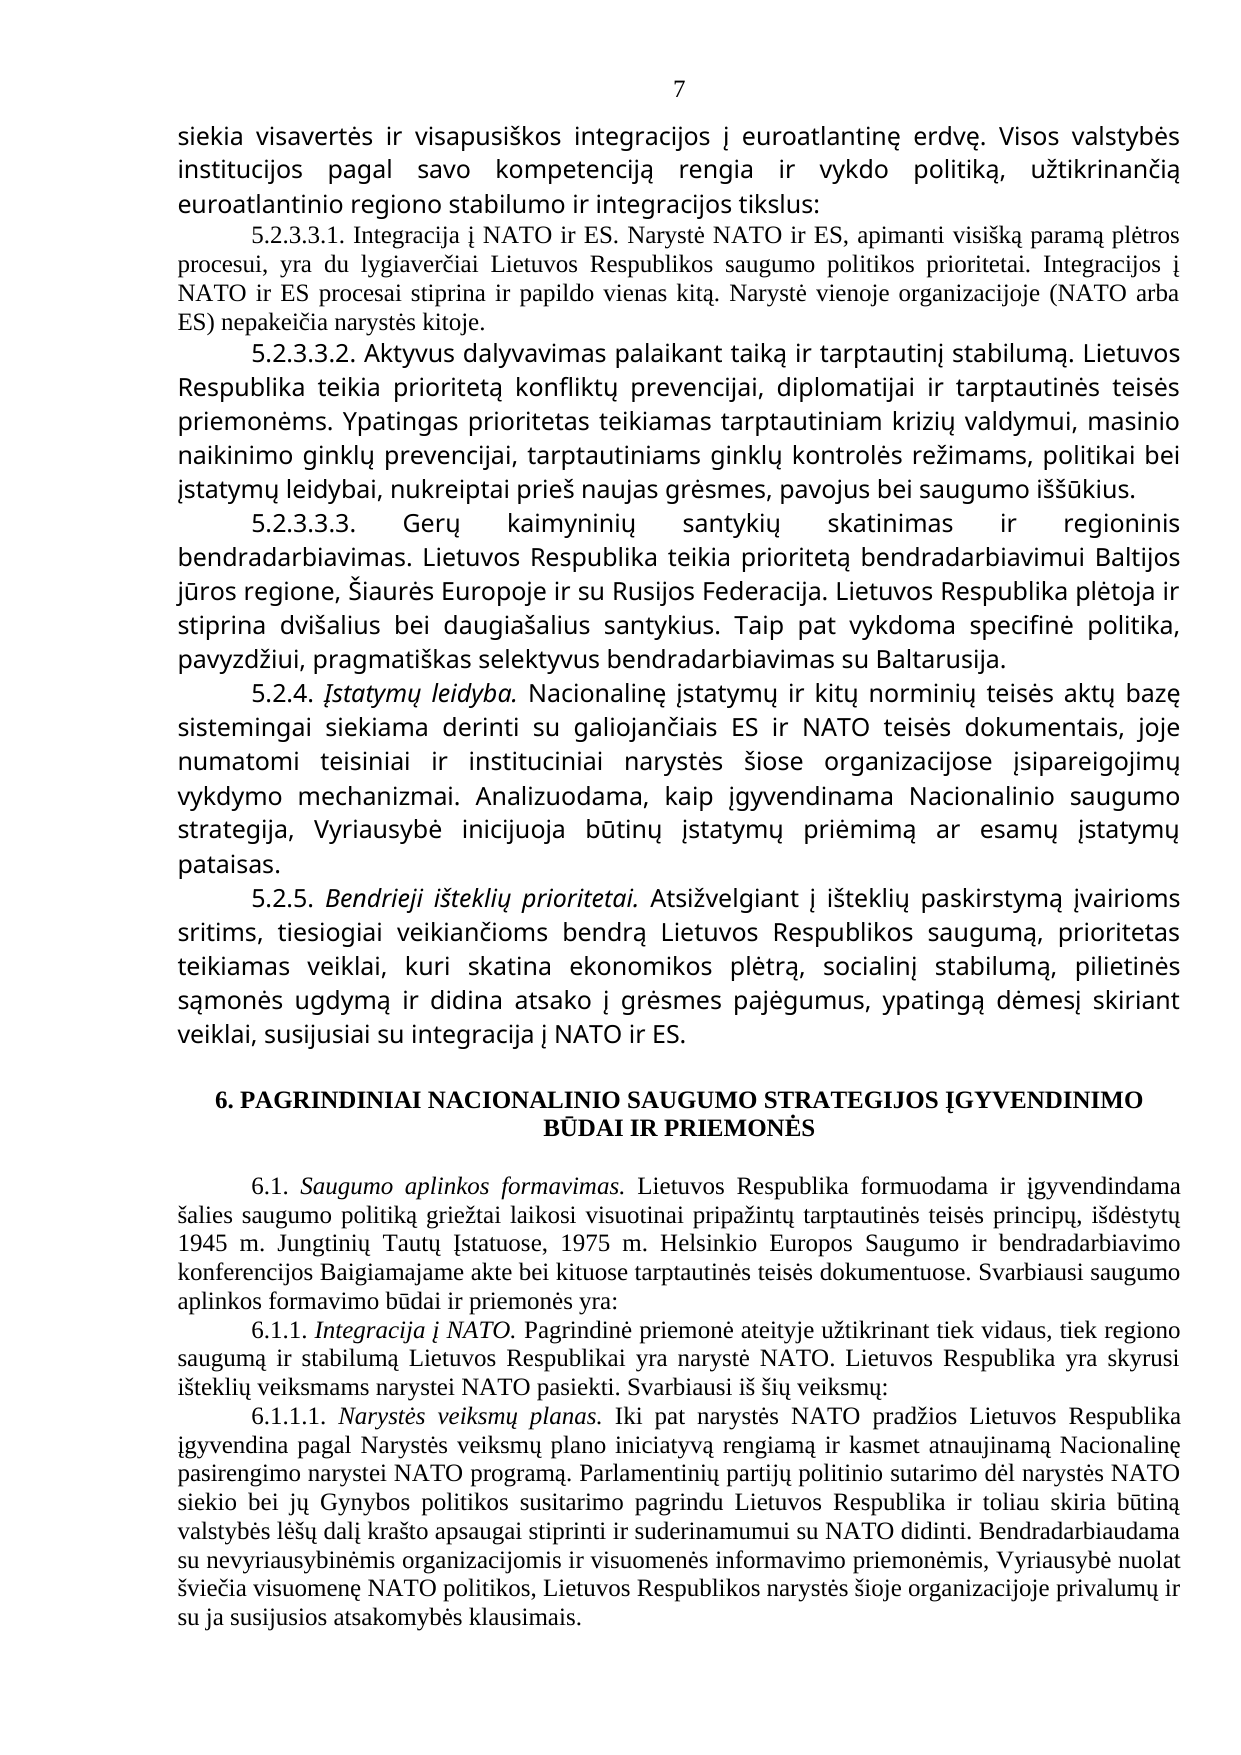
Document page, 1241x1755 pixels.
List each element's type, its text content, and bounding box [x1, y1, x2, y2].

text 5.2.4. Įstatymų leidyba. Nacionalinę įstatymų ir kitų norminių teisės aktų bazę sistemingai siekiama derinti su galiojančiais ES ir NATO teisės dokumentais, joje numatomi teisiniai ir instituciniai narystės šiose organizacijose įsipareigojimų vykdymo mechanizmai. Analizuodama, kaip įgyvendinama Nacionalinio saugumo strategija, Vyriausybė inicijuoja būtinų įstatymų priėmimą ar esamų įstatymų pataisas. [177, 676, 1181, 880]
text 5.2.3.3.3. Gerų kaimyninių santykių skatinimas ir regioninis bendradarbiavimas. Lietuvos Respublika teikia prioritetą bendradarbiavimui Baltijos jūros regione, Šiaurės Europoje ir su Rusijos Federacija. Lietuvos Respublika plėtoja ir stiprina dvišalius bei daugiašalius santykius. Taip pat vykdoma specifinė politika, pavyzdžiui, pragmatiškas selektyvus bendradarbiavimas su Baltarusija. [177, 506, 1181, 676]
text 6.1. Saugumo aplinkos formavimas. Lietuvos Respublika formuodama ir įgyvendindama šalies saugumo politiką griežtai laikosi visuotinai pripažintų tarptautinės teisės principų, išdėstytų 1945 m. Jungtinių Tautų Įstatuose, 1975 m. Helsinkio Europos Saugumo ir bendradarbiavimo konferencijos Baigiamajame akte bei kituose tarptautinės teisės dokumentuose. Svarbiausi saugumo aplinkos formavimo būdai ir priemonės yra: [177, 1171, 1181, 1315]
text 6.1.1.1. Narystės veiksmų planas. Iki pat narystės NATO pradžios Lietuvos Respublika įgyvendina pagal Narystės veiksmų plano iniciatyvą rengiamą ir kasmet atnaujinamą Nacionalinę pasirengimo narystei NATO programą. Parlamentinių partijų politinio sutarimo dėl narystės NATO siekio bei jų Gynybos politikos susitarimo pagrindu Lietuvos Respublika ir toliau skiria būtiną valstybės lėšų dalį krašto apsaugai stiprinti ir suderinamumui su NATO didinti. Bendradarbiaudama su nevyriausybinėmis organizacijomis ir visuomenės informavimo priemonėmis, Vyriausybė nuolat šviečia visuomenę NATO politikos, Lietuvos Respublikos narystės šioje organizacijoje privalumų ir su ja susijusios atsakomybės klausimais. [177, 1401, 1181, 1631]
text 6. Pagrindiniai NACIONALINIO SAUGUMO strategijos įgyvendinimo būdai ir priemonės [177, 1085, 1181, 1142]
text siekia visavertės ir visapusiškos integracijos į euroatlantinę erdvę. Visos valstybės institucijos pagal savo kompetenciją rengia ir vykdo politiką, užtikrinančią euroatlantinio regiono stabilumo ir integracijos tikslus: [177, 118, 1181, 220]
text 5.2.5. Bendrieji išteklių prioritetai. Atsižvelgiant į išteklių paskirstymą įvairioms sritims, tiesiogiai veikiančioms bendrą Lietuvos Respublikos saugumą, prioritetas teikiamas veiklai, kuri skatina ekonomikos plėtrą, socialinį stabilumą, pilietinės sąmonės ugdymą ir didina atsako į grėsmes pajėgumus, ypatingą dėmesį skiriant veiklai, susijusiai su integracija į NATO ir ES. [177, 880, 1181, 1051]
text 5.2.3.3.1. Integracija į NATO ir ES. Narystė NATO ir ES, apimanti visišką paramą plėtros procesui, yra du lygiaverčiai Lietuvos Respublikos saugumo politikos prioritetai. Integracijos į NATO ir ES procesai stiprina ir papildo vienas kitą. Narystė vienoje organizacijoje (NATO arba ES) nepakeičia narystės kitoje. [177, 220, 1181, 335]
text 5.2.3.3.2. Aktyvus dalyvavimas palaikant taiką ir tarptautinį stabilumą. Lietuvos Respublika teikia prioritetą konfliktų prevencijai, diplomatijai ir tarptautinės teisės priemonėms. Ypatingas prioritetas teikiamas tarptautiniam krizių valdymui, masinio naikinimo ginklų prevencijai, tarptautiniams ginklų kontrolės režimams, politikai bei įstatymų leidybai, nukreiptai prieš naujas grėsmes, pavojus bei saugumo iššūkius. [177, 335, 1181, 506]
text 6.1.1. Integracija į NATO. Pagrindinė priemonė ateityje užtikrinant tiek vidaus, tiek regiono saugumą ir stabilumą Lietuvos Respublikai yra narystė NATO. Lietuvos Respublika yra skyrusi išteklių veiksmams narystei NATO pasiekti. Svarbiausi iš šių veiksmų: [177, 1315, 1181, 1401]
